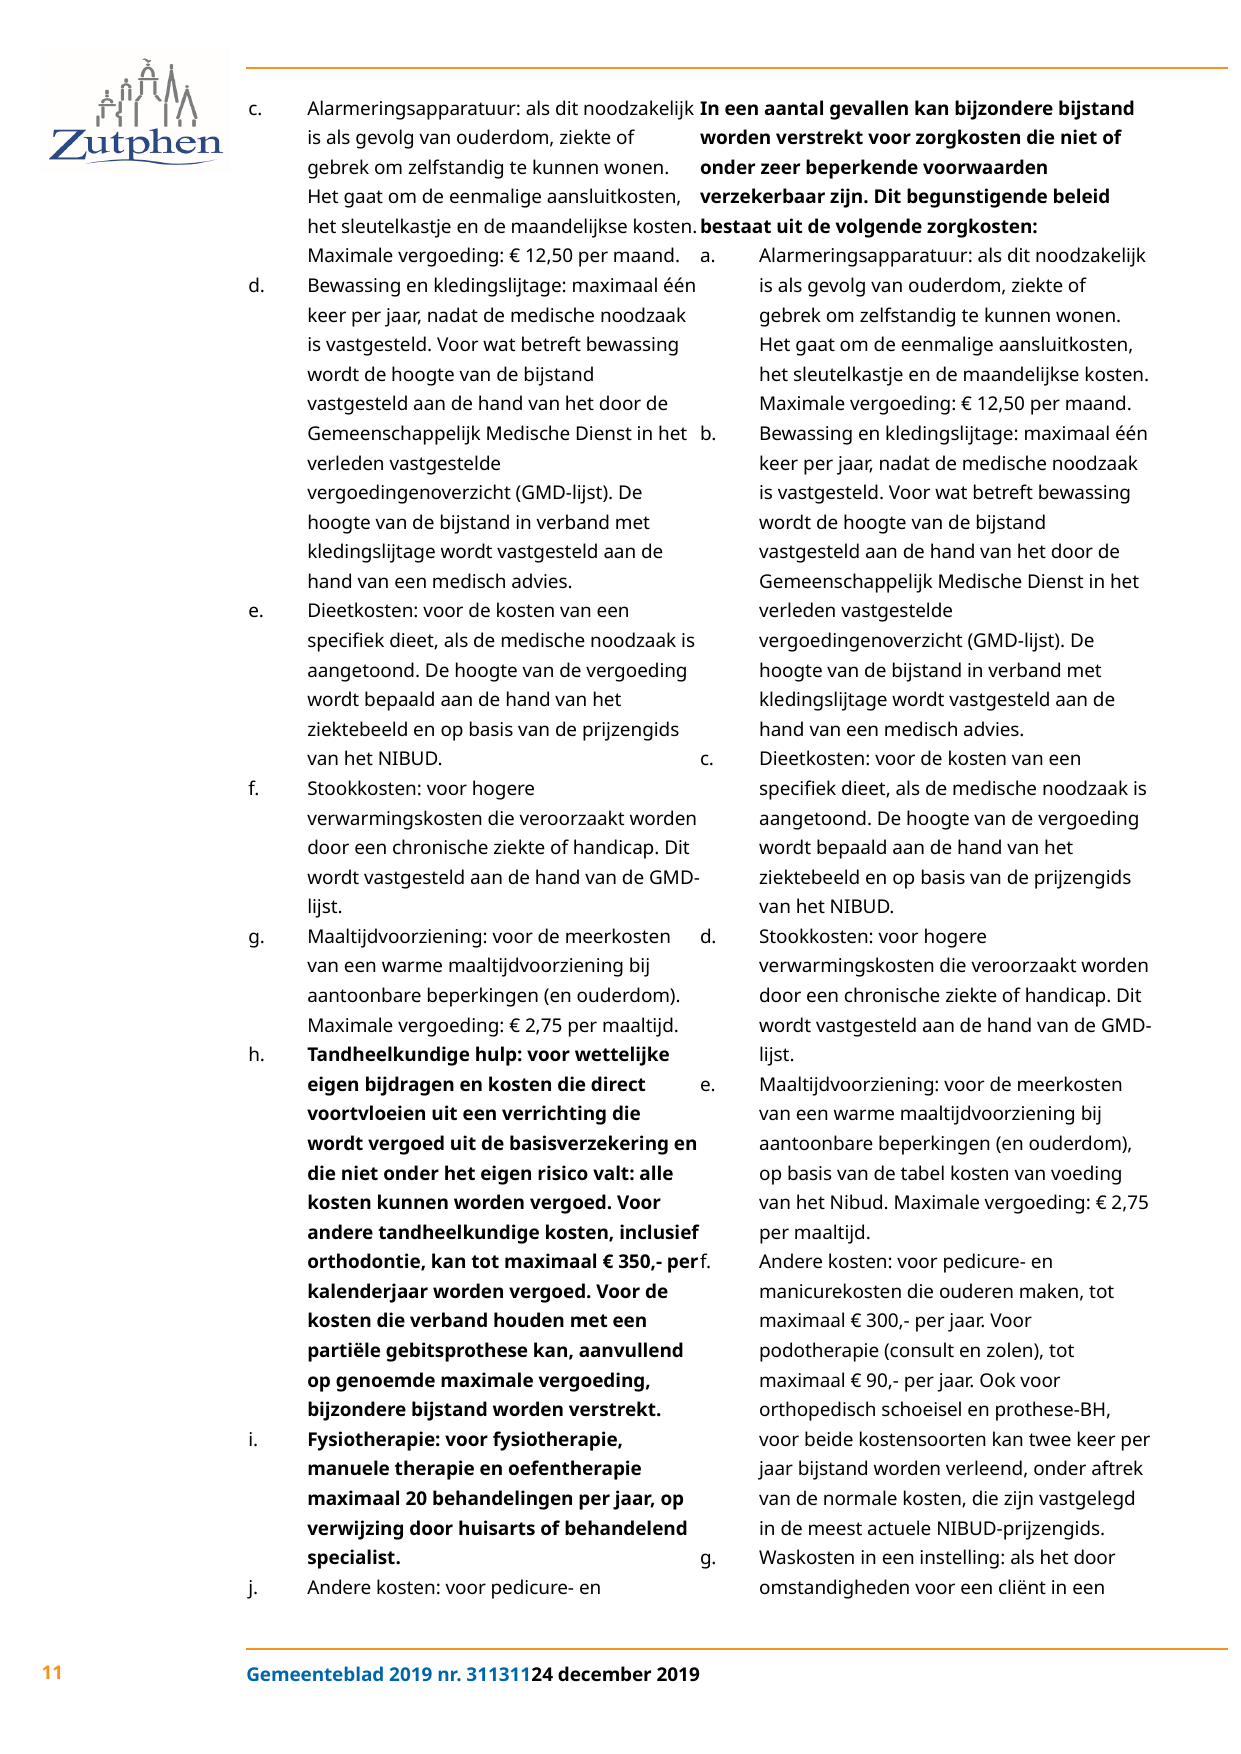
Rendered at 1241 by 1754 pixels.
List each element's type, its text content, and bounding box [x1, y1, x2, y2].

table_cell Voor medische kosten kan vaak een beroep worden gedaan op de Zorgverzekeringswet en de Wet langdurige zorg. Deze gelden daarom als passende en toereikende voorliggende voorzieningen. Dat betekent dat er voor medische kosten in principe geen bijzondere bijstand kan worden verstrekt. Om inwoners met een laag inkomen tegemoet te komen in de overblijvende medische kosten, is er een collectieve zorgverzekering met Menzis afgesproken (zie par. 9.4.3). Om mensen met een laag inkomen toch tegemoet te komen, kan in een aantal gevallen toch bijzondere bijstand worden verstrekt voor overblijvende medische kosten. Dit wordt ook wel begunstigend beleid genoemd. Het gaat om de volgende kosten: Hoortoestellen (geen batterijen en verzekering): tot € 350,-. Brillen/contactlenzen: Er is geen vergoeding mogelijk, tenzij er geen aanvullende zorgverzekering kan worden afgesloten. De maximale vergoeding bedraagt in dat geval - één keer per twee jaar - € 150,- voor enkelvoudige glazen en € 350,- voor varifocus. Voor kinderen tot 18 jaar kan bijzondere bijstand worden verstrekt voor de kosten van een bril met enkelvoudige glazen en contactlenzen. Dat kan alleen als de sterkte van de glazen en lenzen eerder moet worden aangepast dan de periodieke vergoeding door de zorgverzekeraar toestaat. De bijstand wordt in dat geval ten hoogste 1 x per jaar verstrekt tot een maximaal bedrag van € 150,-. Alarmeringsapparatuur: als dit noodzakelijk is als gevolg van ouderdom, ziekte of gebrek om zelfstandig te kunnen wonen. Het gaat om de eenmalige aansluitkosten, het sleutelkastje en de maandelijkse kosten. Maximale vergoeding: € 12,50 per maand. Bewassing en kledingslijtage: maximaal één keer per jaar, nadat de medische noodzaak is vastgesteld. Voor wat betreft bewassing wordt de hoogte van de bijstand vastgesteld aan de hand van het door de Gemeenschappelijk Medische Dienst in het verleden vastgestelde vergoedingenoverzicht (GMD-lijst). De hoogte van de bijstand in verband met kledingslijtage wordt vastgesteld aan de hand van een medisch advies. Dieetkosten: voor de kosten van een specifiek dieet, als de medische noodzaak is aangetoond. De hoogte van de vergoeding wordt bepaald aan de hand van het ziektebeeld en op basis van de prijzengids van het NIBUD. Stookkosten: voor hogere verwarmingskosten die veroorzaakt worden door een chronische ziekte of handicap. Dit wordt vastgesteld aan de hand van de GMD-lijst. Maaltijdvoorziening: voor de meerkosten van een warme maaltijdvoorziening bij aantoonbare beperkingen (en ouderdom). Maximale vergoeding: € 2,75 per maaltijd. Tandheelkundige hulp: voor wettelijke eigen bijdragen en kosten die direct voortvloeien uit een verrichting die wordt vergoed uit de basisverzekering en die niet onder het eigen risico valt: alle kosten kunnen worden vergoed. Voor andere tandheelkundige kosten, inclusief orthodontie, kan tot maximaal € 350,- per kalenderjaar worden vergoed. Voor de kosten die verband houden met een partiële gebitsprothese kan, aanvullend op genoemde maximale vergoeding, bijzondere bijstand worden verstrekt. Fysiotherapie: voor fysiotherapie, manuele therapie en oefentherapie maximaal 20 behandelingen per jaar, op verwijzing door huisarts of behandelend specialist. Andere kosten: voor pedicure- en manicurekosten die ouderen maken, tot maximaal € 300,- per jaar. Voor podotherapie (consult en zolen), tot maximaal € 90,- per jaar. Ook voor orthopedisch schoeisel en prothese-BH, voor beide kostensoorten kan twee keer per jaar bijstand worden verleend, onder aftrek van de normale kosten, die zijn vastgelegd in de meest actuele NIBUD-prijzengids. Waskosten in een instelling: als het door omstandigheden voor een cliënt in een instelling niet mogelijk is te wassen of de was te laten doen, kan tot een maximaal bedrag van € 23,61 per maand worden vergoed voor de extra kosten i.v.m. het wassen van kleren. Omdat het om algemene kosten van bestaan gaat wordt uitgegaan van 100% draagkracht boven de van toepassing zijnde bijstandsnorm. Wettelijke eigen bijdragen: voor een eigen bijdrage op grond van de Zorgverzekeringswet of de Wet langdurige zorg, voor zover dit niet vergoed wordt door de CZM. De eigen bijdrage Wmo komt niet in aanmerking voor bijstand, omdat deze vergoed wordt door de CZM. [248, 95, 700, 1600]
table_cell In een aantal gevallen kan bijzondere bijstand worden verstrekt voor zorgkosten die niet of onder zeer beperkende voorwaarden verzekerbaar zijn. Dit begunstigende beleid bestaat uit de volgende zorgkosten: Alarmeringsapparatuur: als dit noodzakelijk is als gevolg van ouderdom, ziekte of gebrek om zelfstandig te kunnen wonen. Het gaat om de eenmalige aansluitkosten, het sleutelkastje en de maandelijkse kosten. Maximale vergoeding: € 12,50 per maand. Bewassing en kledingslijtage: maximaal één keer per jaar, nadat de medische noodzaak is vastgesteld. Voor wat betreft bewassing wordt de hoogte van de bijstand vastgesteld aan de hand van het door de Gemeenschappelijk Medische Dienst in het verleden vastgestelde vergoedingenoverzicht (GMD-lijst). De hoogte van de bijstand in verband met kledingslijtage wordt vastgesteld aan de hand van een medisch advies. Dieetkosten: voor de kosten van een specifiek dieet, als de medische noodzaak is aangetoond. De hoogte van de vergoeding wordt bepaald aan de hand van het ziektebeeld en op basis van de prijzengids van het NIBUD. Stookkosten: voor hogere verwarmingskosten die veroorzaakt worden door een chronische ziekte of handicap. Dit wordt vastgesteld aan de hand van de GMD-lijst. Maaltijdvoorziening: voor de meerkosten van een warme maaltijdvoorziening bij aantoonbare beperkingen (en ouderdom), op basis van de tabel kosten van voeding van het Nibud. Maximale vergoeding: € 2,75 per maaltijd. Andere kosten: voor pedicure- en manicurekosten die ouderen maken, tot maximaal € 300,- per jaar. Voor podotherapie (consult en zolen), tot maximaal € 90,- per jaar. Ook voor orthopedisch schoeisel en prothese-BH, voor beide kostensoorten kan twee keer per jaar bijstand worden verleend, onder aftrek van de normale kosten, die zijn vastgelegd in de meest actuele NIBUD-prijzengids. Waskosten in een instelling: als het door omstandigheden voor een cliënt in een [700, 95, 1152, 1600]
picture [41, 47, 231, 172]
